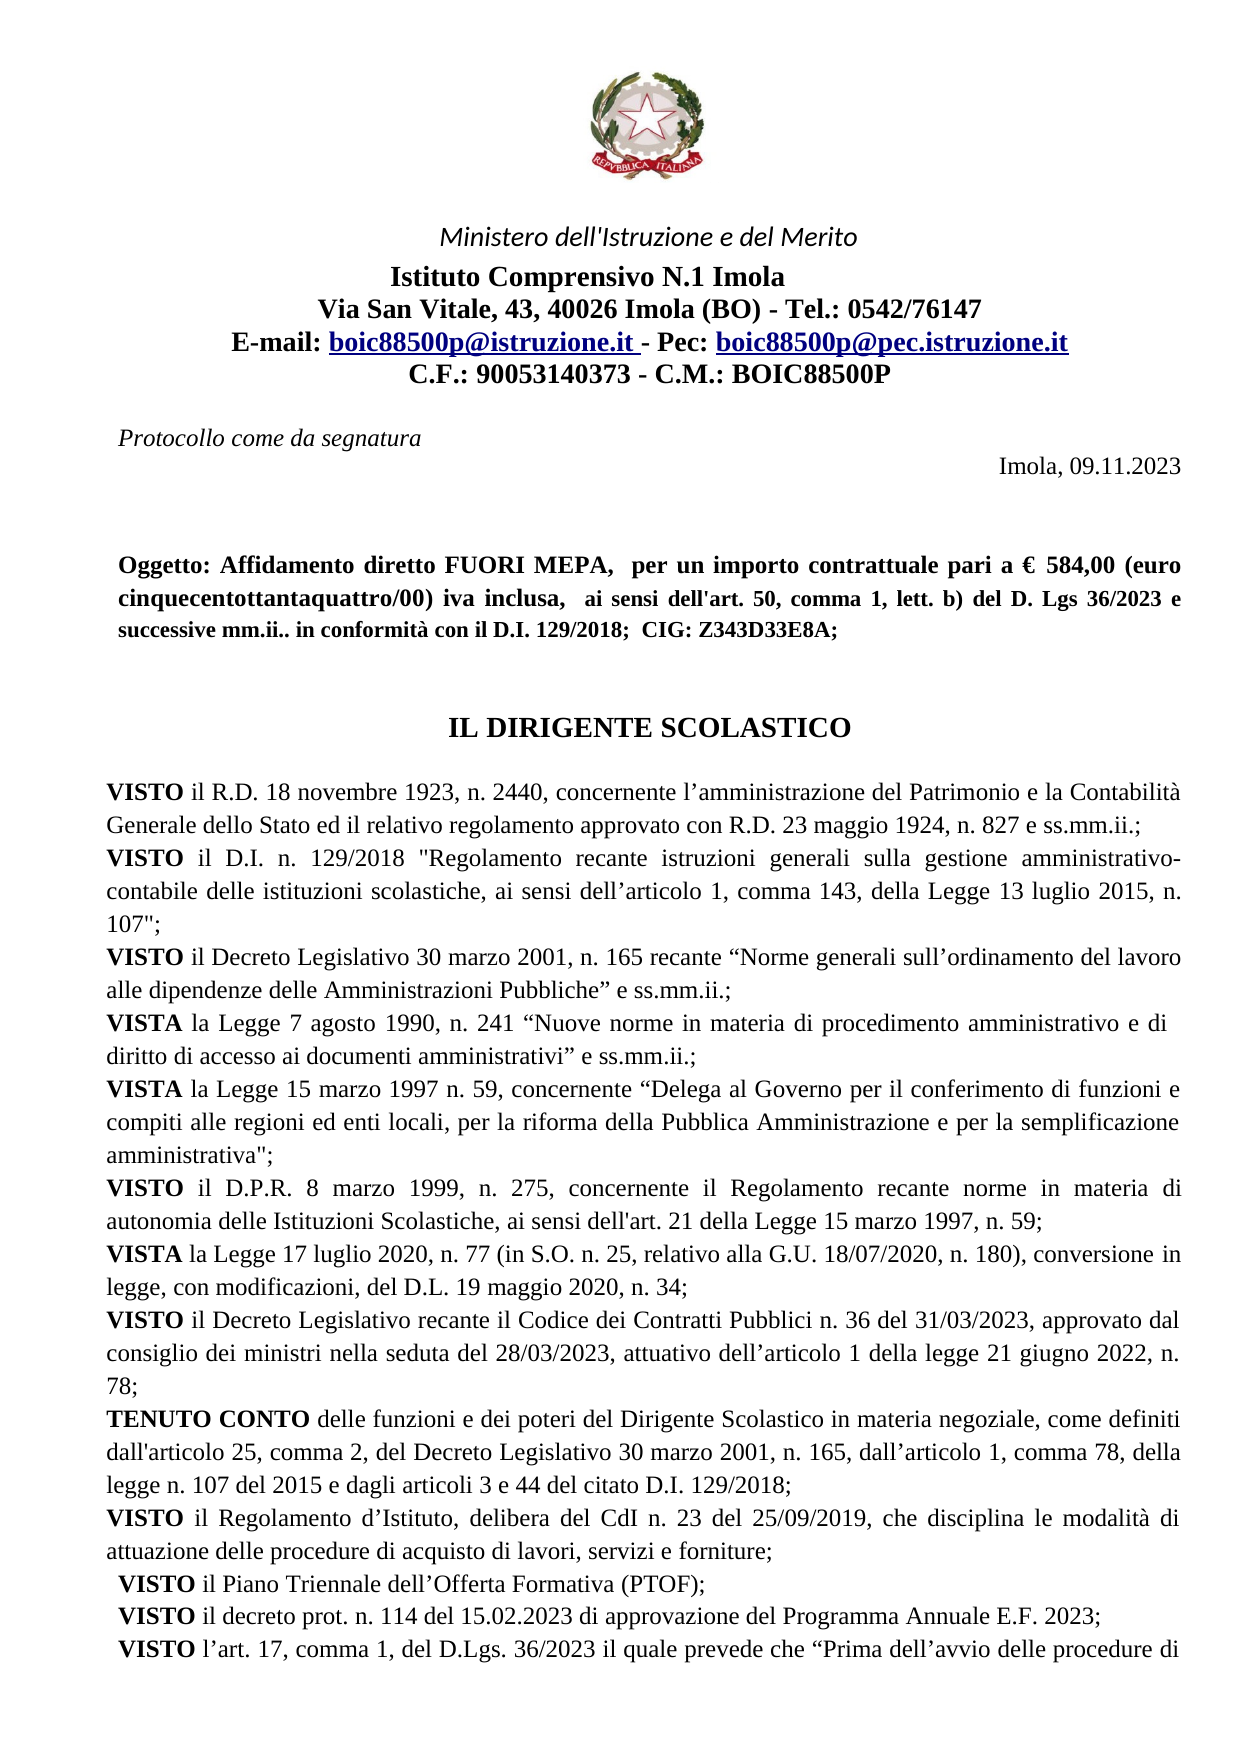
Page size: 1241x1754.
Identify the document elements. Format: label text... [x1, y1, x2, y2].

text VISTA la Legge 17 luglio 2020, n. 77 (in S.O. n. 25, relativo alla G.U. 18/07/2020, n. 180), conversione in legge, con modificazioni, del D.L. 19 maggio 2020, n. 34; [106, 1239, 1181, 1301]
text VISTO il Decreto Legislativo recante il Codice dei Contratti Pubblici n. 36 del 31/03/2023, approvato dal consiglio dei ministri nella seduta del 28/03/2023, attuativo dell’articolo 1 della legge 21 giugno 2022, n. 78; [106, 1305, 1181, 1400]
text VISTO il Decreto Legislativo 30 marzo 2001, n. 165 recante “Norme generali sull’ordinamento del lavoro alle dipendenze delle Amministrazioni Pubbliche” e ss.mm.ii.; [106, 942, 1181, 1004]
text Protocollo come da segnatura [118, 423, 1207, 451]
text E-mail: boic88500p@istruzione.it - Pec: boic88500p@pec.istruzione.it C.F.: 90053140373 - C.M.: BOIC88500P [231, 325, 1068, 390]
text Ministero dell'Istruzione e del Merito [231, 219, 1069, 254]
text Via San Vitale, 43, 40026 Imola (BO) - Tel.: 0542/76147 [231, 293, 1068, 325]
text Oggetto: Affidamento diretto FUORI MEPA, per un importo contrattuale pari a € 584,00 (euro cinquecentottantaquattro/00) iva inclusa, ai sensi dell'art. 50, comma 1, lett. b) del D. Lgs 36/2023 e successive mm.ii.. in conformità con il D.I. 129/2018; CIG: Z343D33E8A; [118, 550, 1181, 642]
text VISTO il D.I. n. 129/2018 "Regolamento recante istruzioni generali sulla gestione amministrativo- contabile delle istituzioni scolastiche, ai sensi dell’articolo 1, comma 143, della Legge 13 luglio 2015, n. 107"; [106, 843, 1181, 938]
text VISTO l’art. 17, comma 1, del D.Lgs. 36/2023 il quale prevede che “Prima dell’avvio delle procedure di [118, 1634, 1207, 1663]
text TENUTO CONTO delle funzioni e dei poteri del Dirigente Scolastico in materia negoziale, come definiti dall'articolo 25, comma 2, del Decreto Legislativo 30 marzo 2001, n. 165, dall’articolo 1, comma 78, della legge n. 107 del 2015 e dagli articoli 3 e 44 del citato D.I. 129/2018; [106, 1404, 1182, 1499]
subtitle Istituto Comprensivo N.1 Imola [106, 259, 1068, 293]
text VISTO il decreto prot. n. 114 del 15.02.2023 di approvazione del Programma Annuale E.F. 2023; [118, 1601, 1207, 1630]
text VISTO il D.P.R. 8 marzo 1999, n. 275, concernente il Regolamento recante norme in materia di autonomia delle Istituzioni Scolastiche, ai sensi dell'art. 21 della Legge 15 marzo 1997, n. 59; [106, 1173, 1182, 1235]
text Imola, 09.11.2023 [106, 451, 1181, 480]
text VISTO il Piano Triennale dell’Offerta Formativa (PTOF); [118, 1569, 1207, 1598]
text VISTO il Regolamento d’Istituto, delibera del CdI n. 23 del 25/09/2019, che disciplina le modalità di attuazione delle procedure di acquisto di lavori, servizi e forniture; [106, 1503, 1181, 1565]
text VISTA la Legge 15 marzo 1997 n. 59, concernente “Delega al Governo per il conferimento di funzioni e compiti alle regioni ed enti locali, per la riforma della Pubblica Amministrazione e per la semplificazione amministrativa"; [106, 1074, 1182, 1169]
subtitle IL DIRIGENTE SCOLASTICO [231, 710, 1069, 744]
text VISTA la Legge 7 agosto 1990, n. 241 “Nuove norme in materia di procedimento amministrativo e di diritto di accesso ai documenti amministrativi” e ss.mm.ii.; [106, 1008, 1181, 1070]
text VISTO il R.D. 18 novembre 1923, n. 2440, concernente l’amministrazione del Patrimonio e la Contabilità Generale dello Stato ed il relativo regolamento approvato con R.D. 23 maggio 1924, n. 827 e ss.mm.ii.; [106, 777, 1181, 839]
